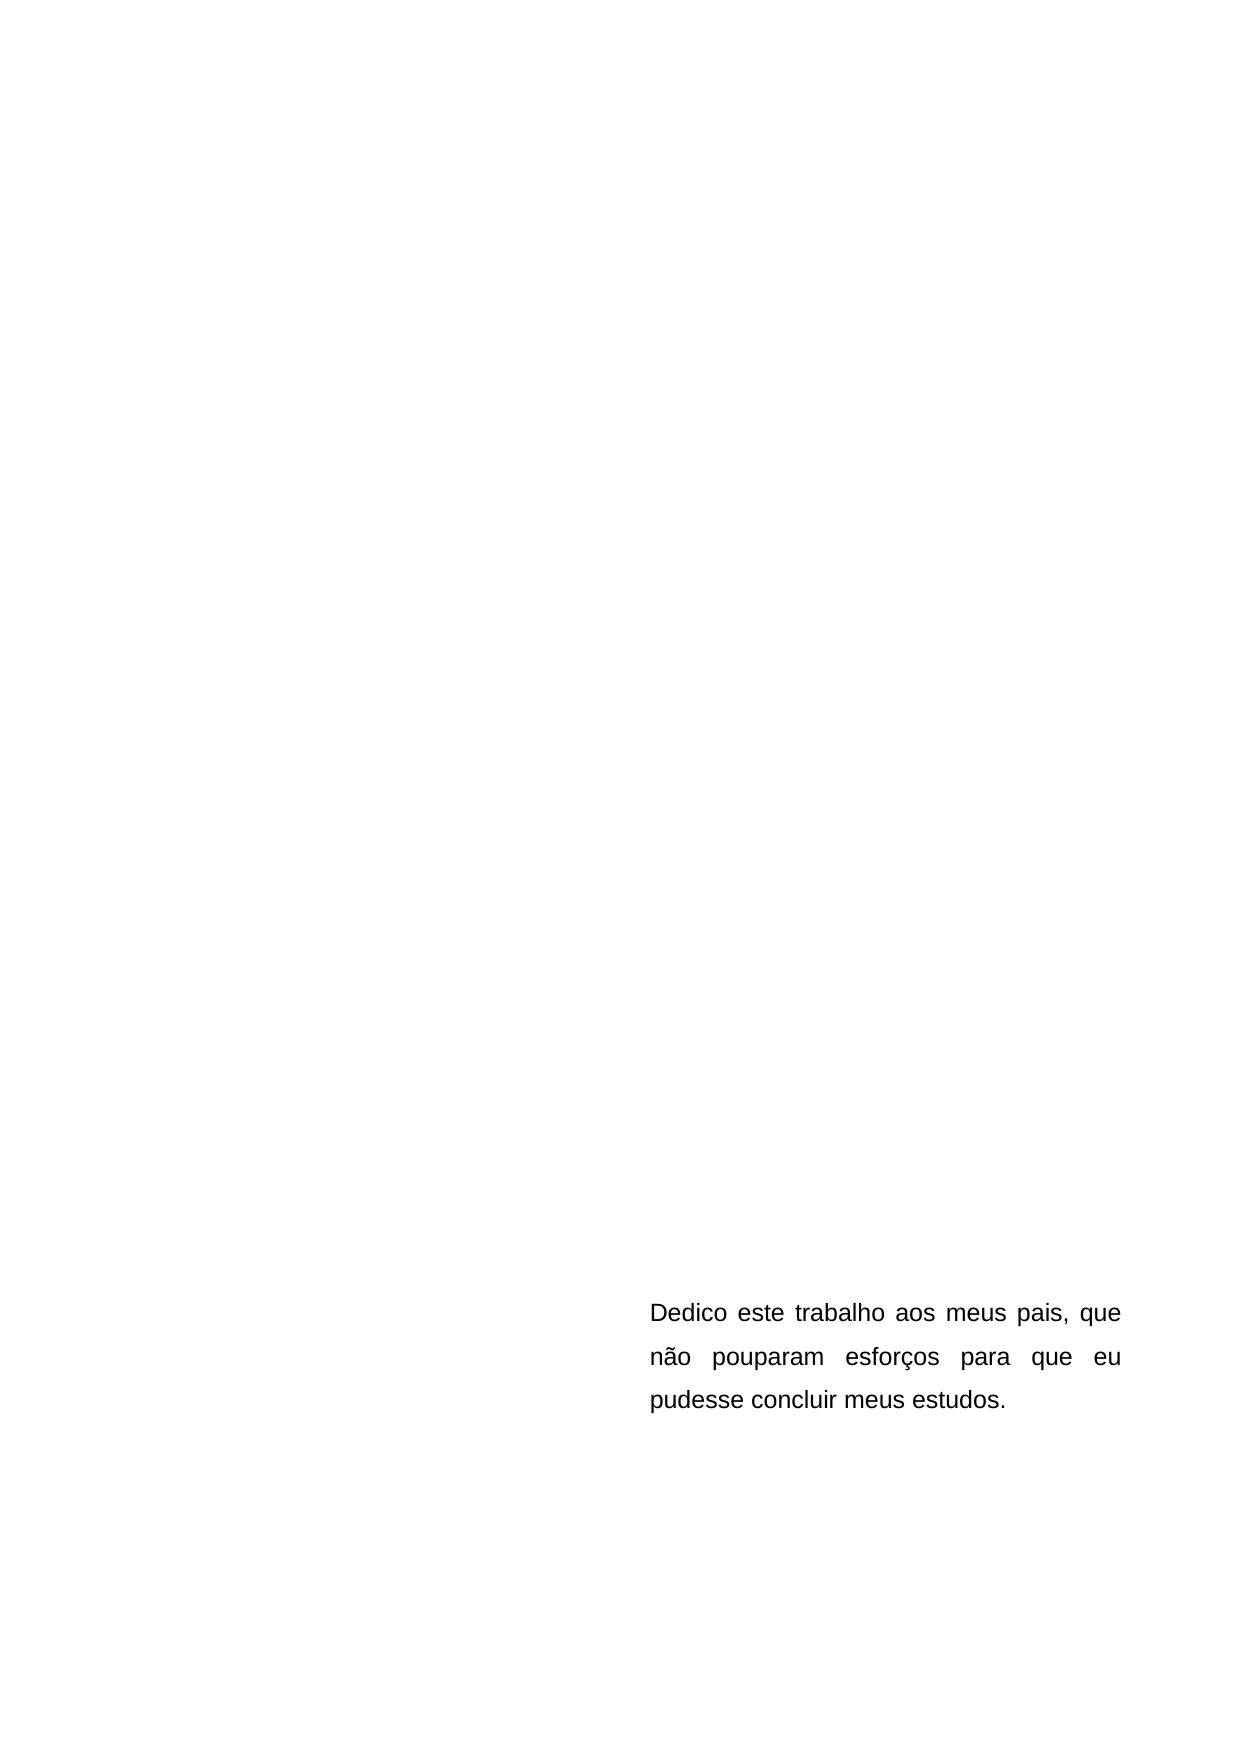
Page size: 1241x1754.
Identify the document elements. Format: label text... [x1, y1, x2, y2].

text Dedico este trabalho aos meus pais, que não pouparam esforços para que eu pudesse concluir meus estudos. [649, 1298, 1122, 1413]
